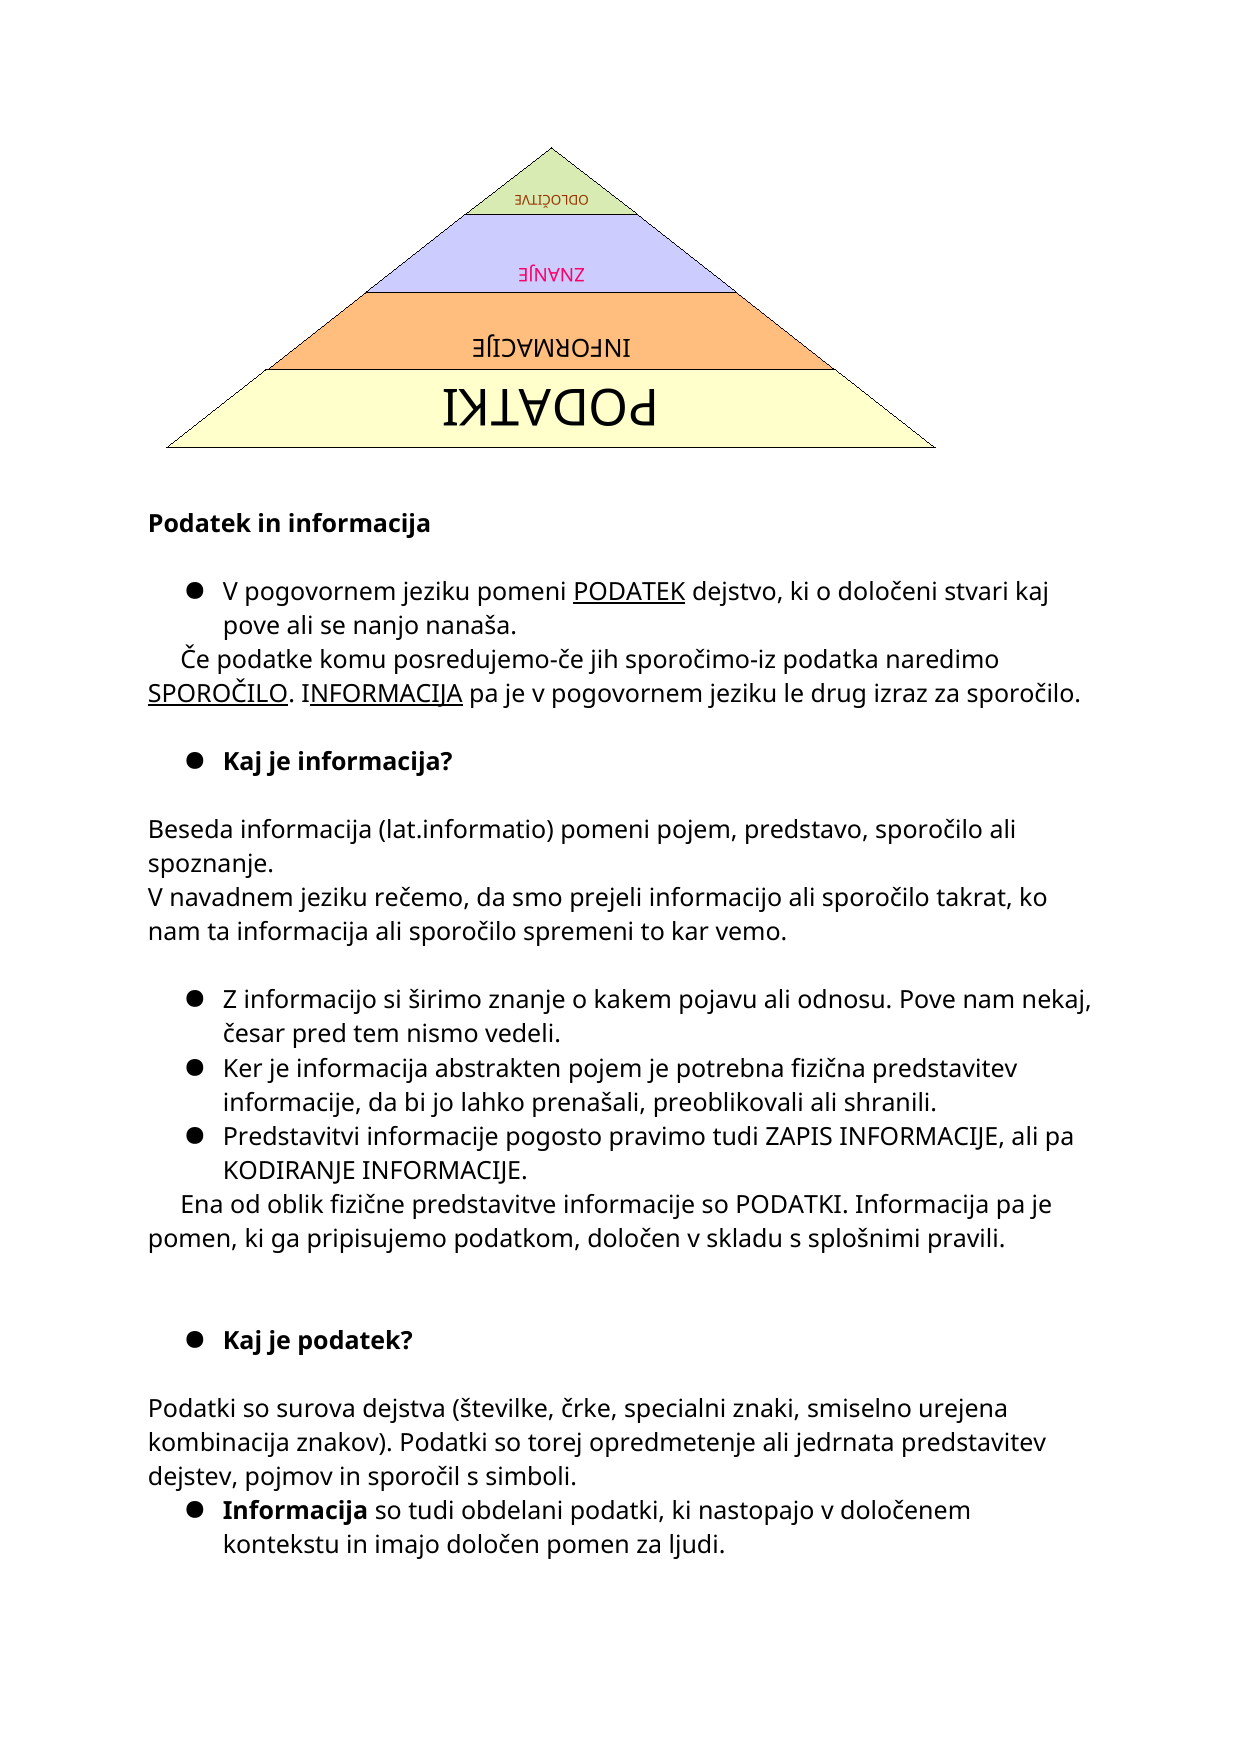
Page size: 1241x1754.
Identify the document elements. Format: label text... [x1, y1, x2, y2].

list Informacija so tudi obdelani podatki, ki nastopajo v določenem kontekstu in imajo določen pomen za ljudi. [185, 1493, 1093, 1561]
text Beseda informacija (lat.informatio) pomeni pojem, predstavo, sporočilo ali spoznanje. [148, 812, 1093, 880]
list Predstavitvi informacije pogosto pravimo tudi ZAPIS INFORMACIJE, ali pa KODIRANJE INFORMACIJE. [185, 1118, 1093, 1186]
list V pogovornem jeziku pomeni PODATEK dejstvo, ki o določeni stvari kaj pove ali se nanjo nanaša. [185, 573, 1093, 641]
list Kaj je informacija? [185, 744, 1093, 778]
list Z informacijo si širimo znanje o kakem pojavu ali odnosu. Pove nam nekaj, česar pred tem nismo vedeli. [185, 982, 1093, 1050]
list Ker je informacija abstrakten pojem je potrebna fizična predstavitev informacije, da bi jo lahko prenašali, preoblikovali ali shranili. [185, 1050, 1093, 1118]
text Podatki so surova dejstva (številke, črke, specialni znaki, smiselno urejena kombinacija znakov). Podatki so torej opredmetenje ali jedrnata predstavitev dejstev, pojmov in sporočil s simboli. [148, 1391, 1093, 1493]
text Podatek in informacija [148, 505, 1093, 539]
text Če podatke komu posredujemo-če jih sporočimo-iz podatka naredimo SPOROČILO. INFORMACIJA pa je v pogovornem jeziku le drug izraz za sporočilo. [148, 641, 1093, 709]
text V navadnem jeziku rečemo, da smo prejeli informacijo ali sporočilo takrat, ko nam ta informacija ali sporočilo spremeni to kar vemo. [148, 880, 1093, 948]
text Ena od oblik fizične predstavitve informacije so PODATKI. Informacija pa je pomen, ki ga pripisujemo podatkom, določen v skladu s splošnimi pravili. [148, 1186, 1093, 1254]
list Kaj je podatek? [185, 1323, 1093, 1357]
